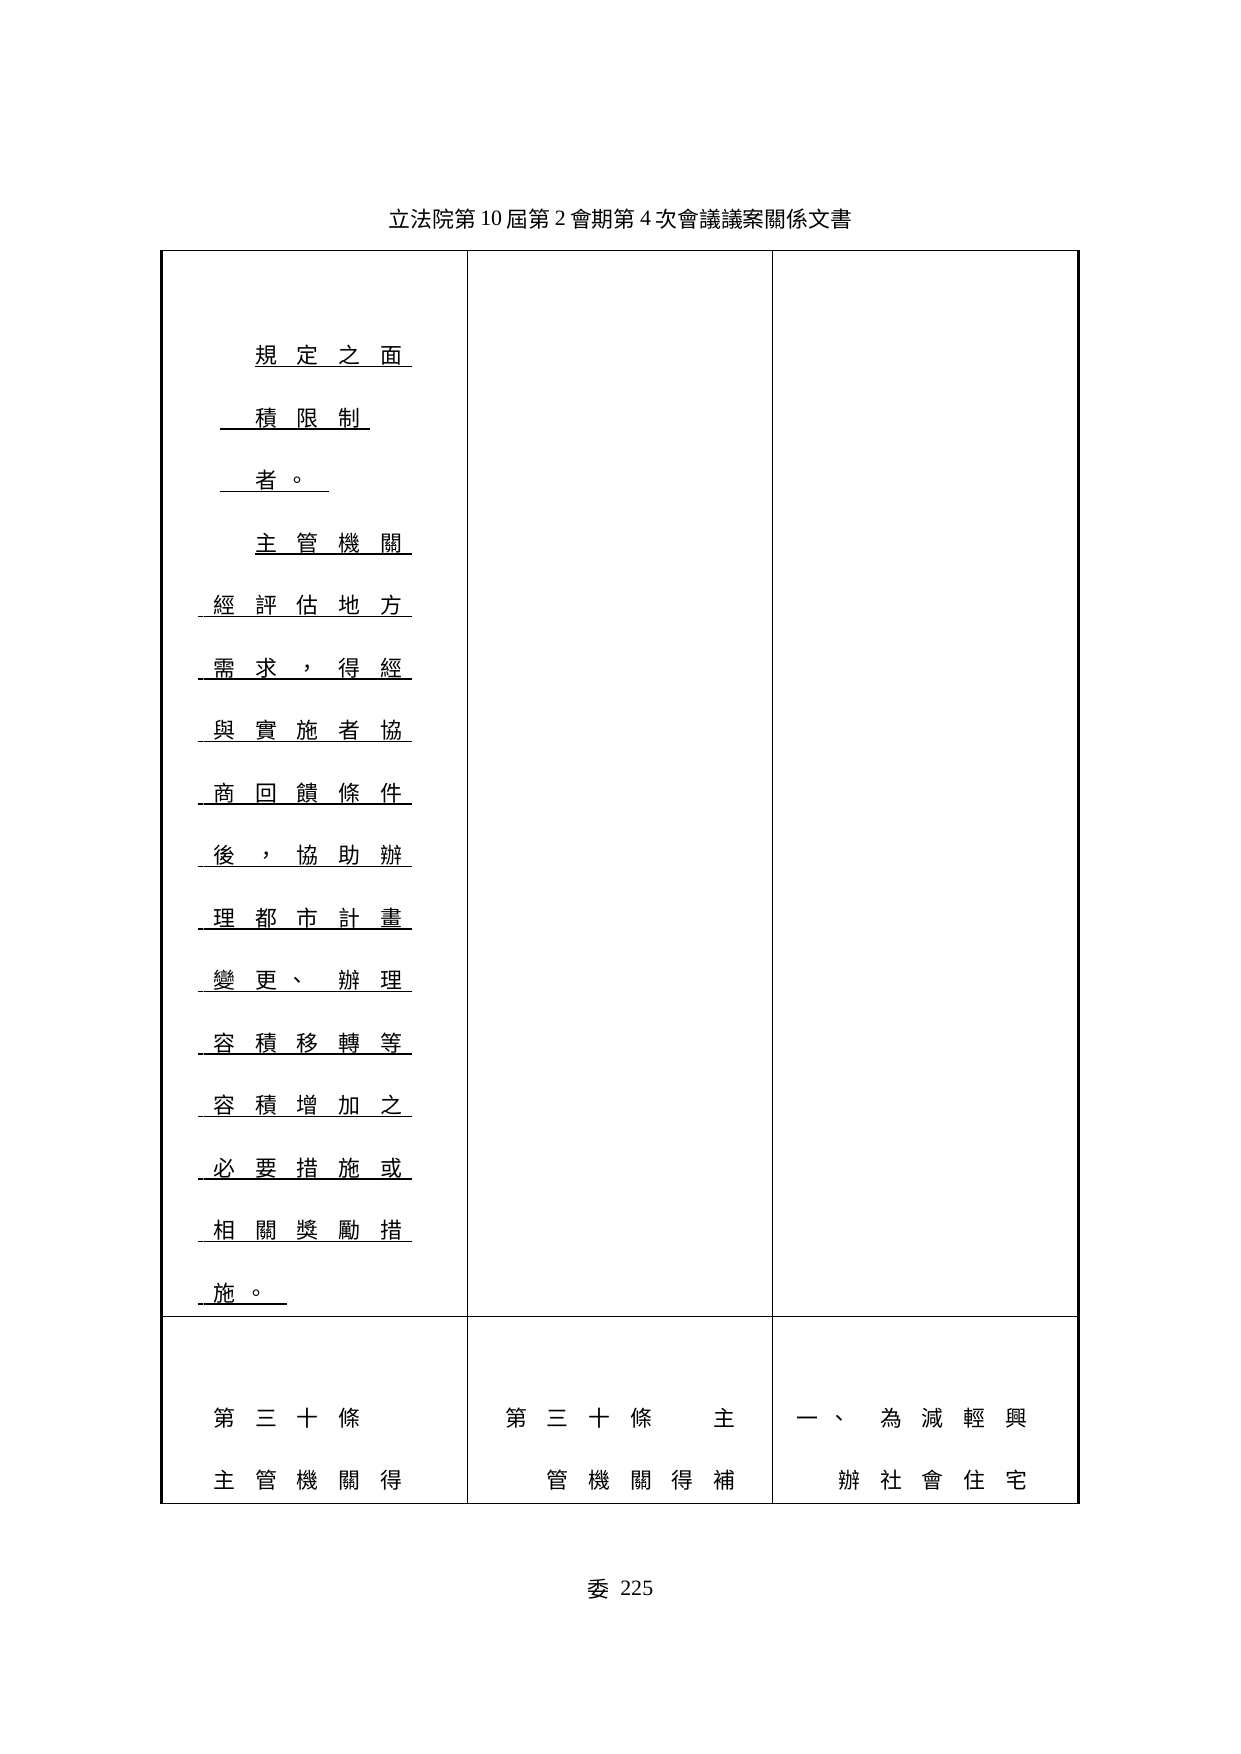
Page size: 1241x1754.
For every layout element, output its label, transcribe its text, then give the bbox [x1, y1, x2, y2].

table_cell [773, 251, 1077, 1316]
table_cell 第三十條 主管機關得 [163, 1317, 467, 1503]
table_cell 第三十條 主管機關得補 [468, 1317, 772, 1503]
table_cell [468, 251, 772, 1316]
table_cell 規定之面積限制者。 主管機關經評估地方需求，得經與實施者協商回饋條件後，協助辦理都市計畫變更、辦理容積移轉等容積增加之必要措施或相關獎勵措施。 [163, 251, 467, 1316]
table_cell 一、為減輕興辦社會住宅 [773, 1317, 1077, 1503]
